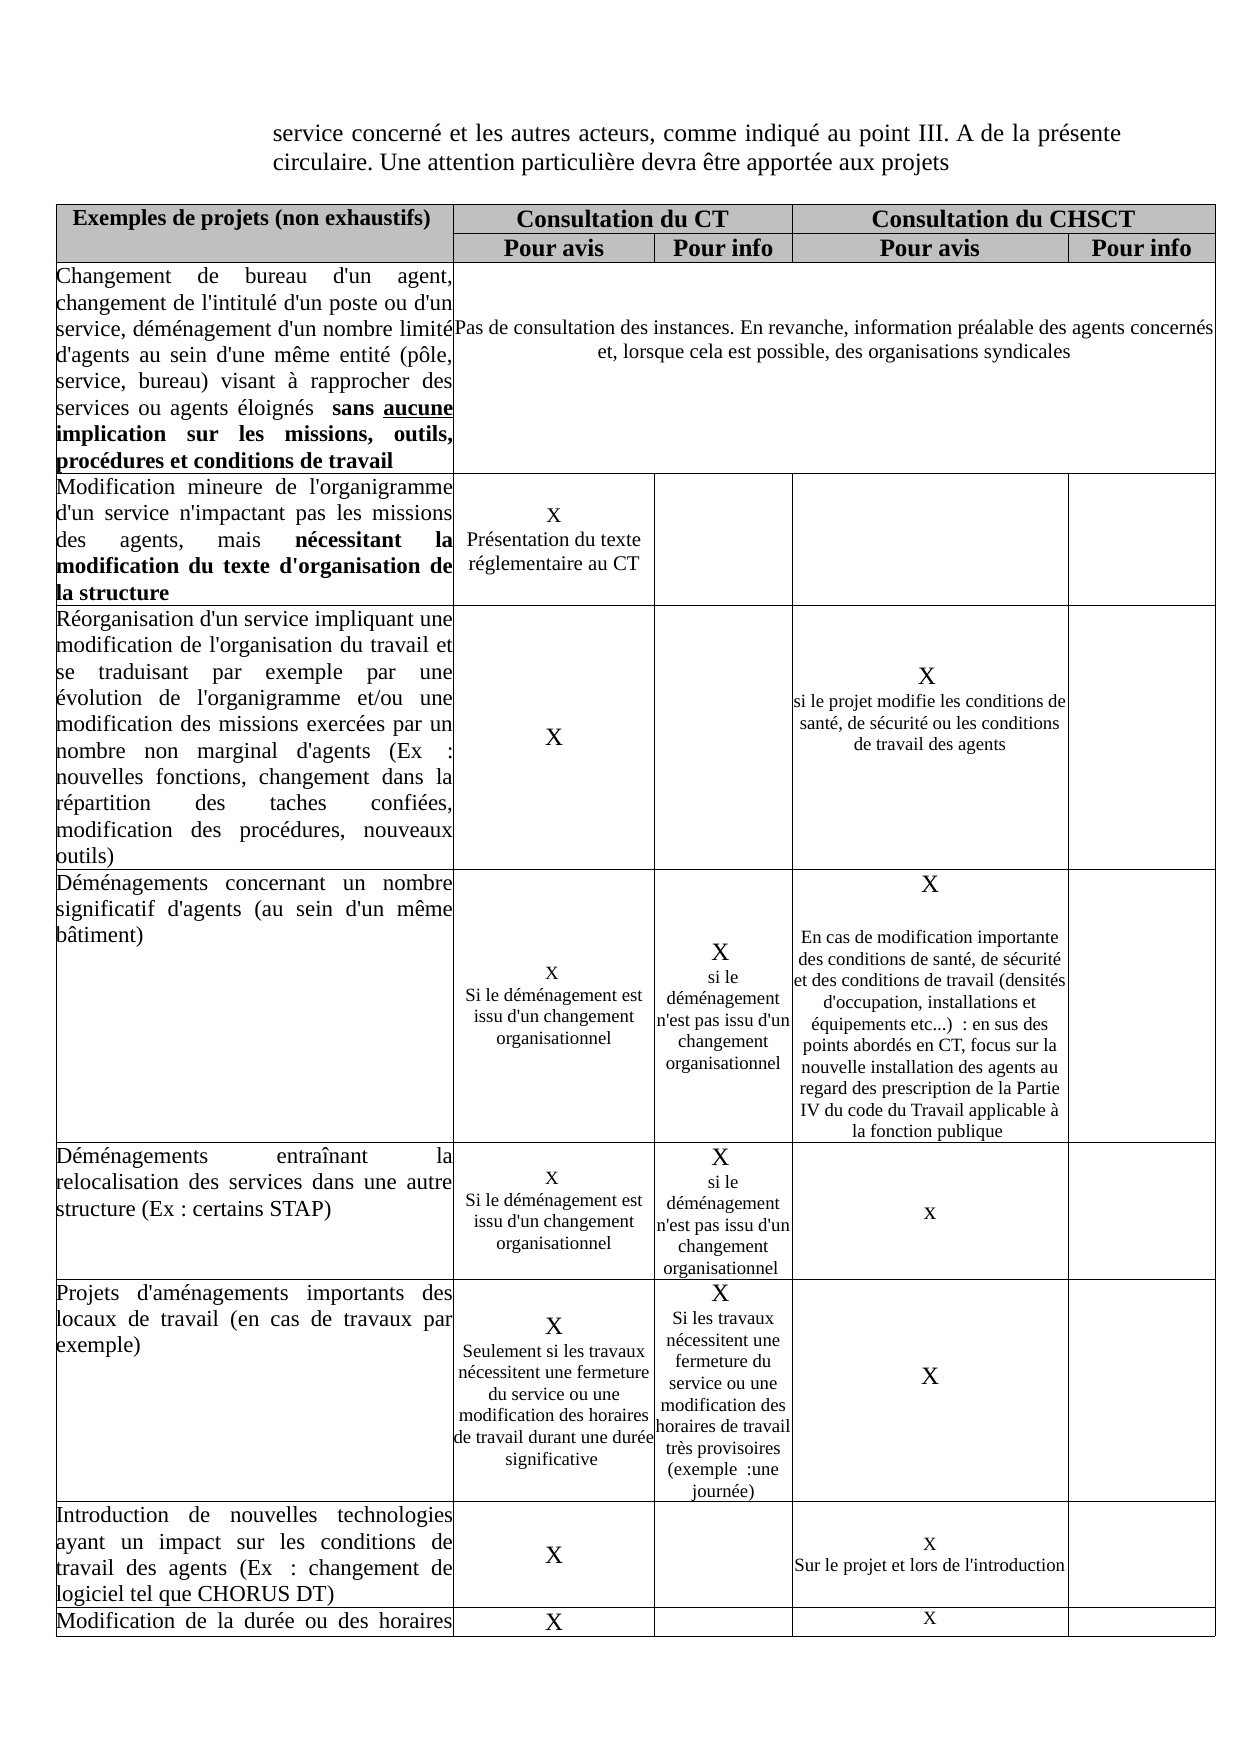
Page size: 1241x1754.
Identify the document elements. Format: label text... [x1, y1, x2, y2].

table_cell Déménagements concernant un nombre significatif d'agents (au sein d'un même bâtiment) [57, 870, 453, 1142]
table_cell [655, 1608, 792, 1636]
table_cell [1069, 1502, 1215, 1607]
table_cell [1069, 870, 1215, 1142]
table_cell Changement de bureau d'un agent, changement de l'intitulé d'un poste ou d'un service, déménagement d'un nombre limité d'agents au sein d'une même entité (pôle, service, bureau) visant à rapprocher des services ou agents éloignés sans aucune implication sur les missions, outils, procédures et conditions de travail [57, 263, 453, 473]
table_cell X [454, 1608, 654, 1636]
table_cell X [454, 1502, 654, 1607]
table_cell X Si les travaux nécessitent une fermeture du service ou une modification des horaires de travail très provisoires (exemple :une journée) [655, 1280, 792, 1501]
table_cell [1069, 1143, 1215, 1278]
table_cell X si le déménagement n'est pas issu d'un changement organisationnel [655, 1143, 792, 1278]
table_cell [1069, 1280, 1215, 1501]
table_cell [655, 474, 792, 605]
table_cell Pas de consultation des instances. En revanche, information préalable des agents concernés et, lorsque cela est possible, des organisations syndicales [454, 263, 1215, 473]
table_cell X En cas de modification importante des conditions de santé, de sécurité et des conditions de travail (densités d'occupation, installations et équipements etc...) : en sus des points abordés en CT, focus sur la nouvelle installation des agents au regard des prescription de la Partie IV du code du Travail applicable à la fonction publique [793, 870, 1068, 1142]
table_cell X [454, 606, 654, 868]
table_cell X si le projet modifie les conditions de santé, de sécurité ou les conditions de travail des agents [793, 606, 1068, 868]
table_cell X si le déménagement n'est pas issu d'un changement organisationnel [655, 870, 792, 1142]
table_cell X [793, 1608, 1068, 1636]
text service concerné et les autres acteurs, comme indiqué au point III. A de la présente circulaire. Une attention particulière devra être apportée aux projets [273, 118, 1122, 176]
table_cell X Sur le projet et lors de l'introduction [793, 1502, 1068, 1607]
table_cell [655, 1502, 792, 1607]
table_cell Modification mineure de l'organigramme d'un service n'impactant pas les missions des agents, mais nécessitant la modification du texte d'organisation de la structure [57, 474, 453, 605]
table_cell [793, 474, 1068, 605]
table_cell X Si le déménagement est issu d'un changement organisationnel [454, 870, 654, 1142]
table_cell [1069, 474, 1215, 605]
table_cell Projets d'aménagements importants des locaux de travail (en cas de travaux par exemple) [57, 1280, 453, 1501]
table_cell Modification de la durée ou des horaires [57, 1608, 453, 1636]
table_cell X Si le déménagement est issu d'un changement organisationnel [454, 1143, 654, 1278]
table_cell [655, 606, 792, 868]
table_cell Introduction de nouvelles technologies ayant un impact sur les conditions de travail des agents (Ex : changement de logiciel tel que CHORUS DT) [57, 1502, 453, 1607]
table_header Exemples de projets (non exhaustifs) [57, 231, 453, 262]
table_cell X [793, 1280, 1068, 1501]
table_cell [1069, 606, 1215, 868]
table_cell [1069, 1608, 1215, 1636]
table_cell X Seulement si les travaux nécessitent une fermeture du service ou une modification des horaires de travail durant une durée significative [454, 1280, 654, 1501]
table_cell Déménagements entraînant la relocalisation des services dans une autre structure (Ex : certains STAP) [57, 1143, 453, 1278]
table_cell x [793, 1143, 1068, 1278]
table_cell X Présentation du texte réglementaire au CT [454, 474, 654, 605]
table_cell Réorganisation d'un service impliquant une modification de l'organisation du travail et se traduisant par exemple par une évolution de l'organigramme et/ou une modification des missions exercées par un nombre non marginal d'agents (Ex : nouvelles fonctions, changement dans la répartition des taches confiées, modification des procédures, nouveaux outils) [57, 606, 453, 868]
